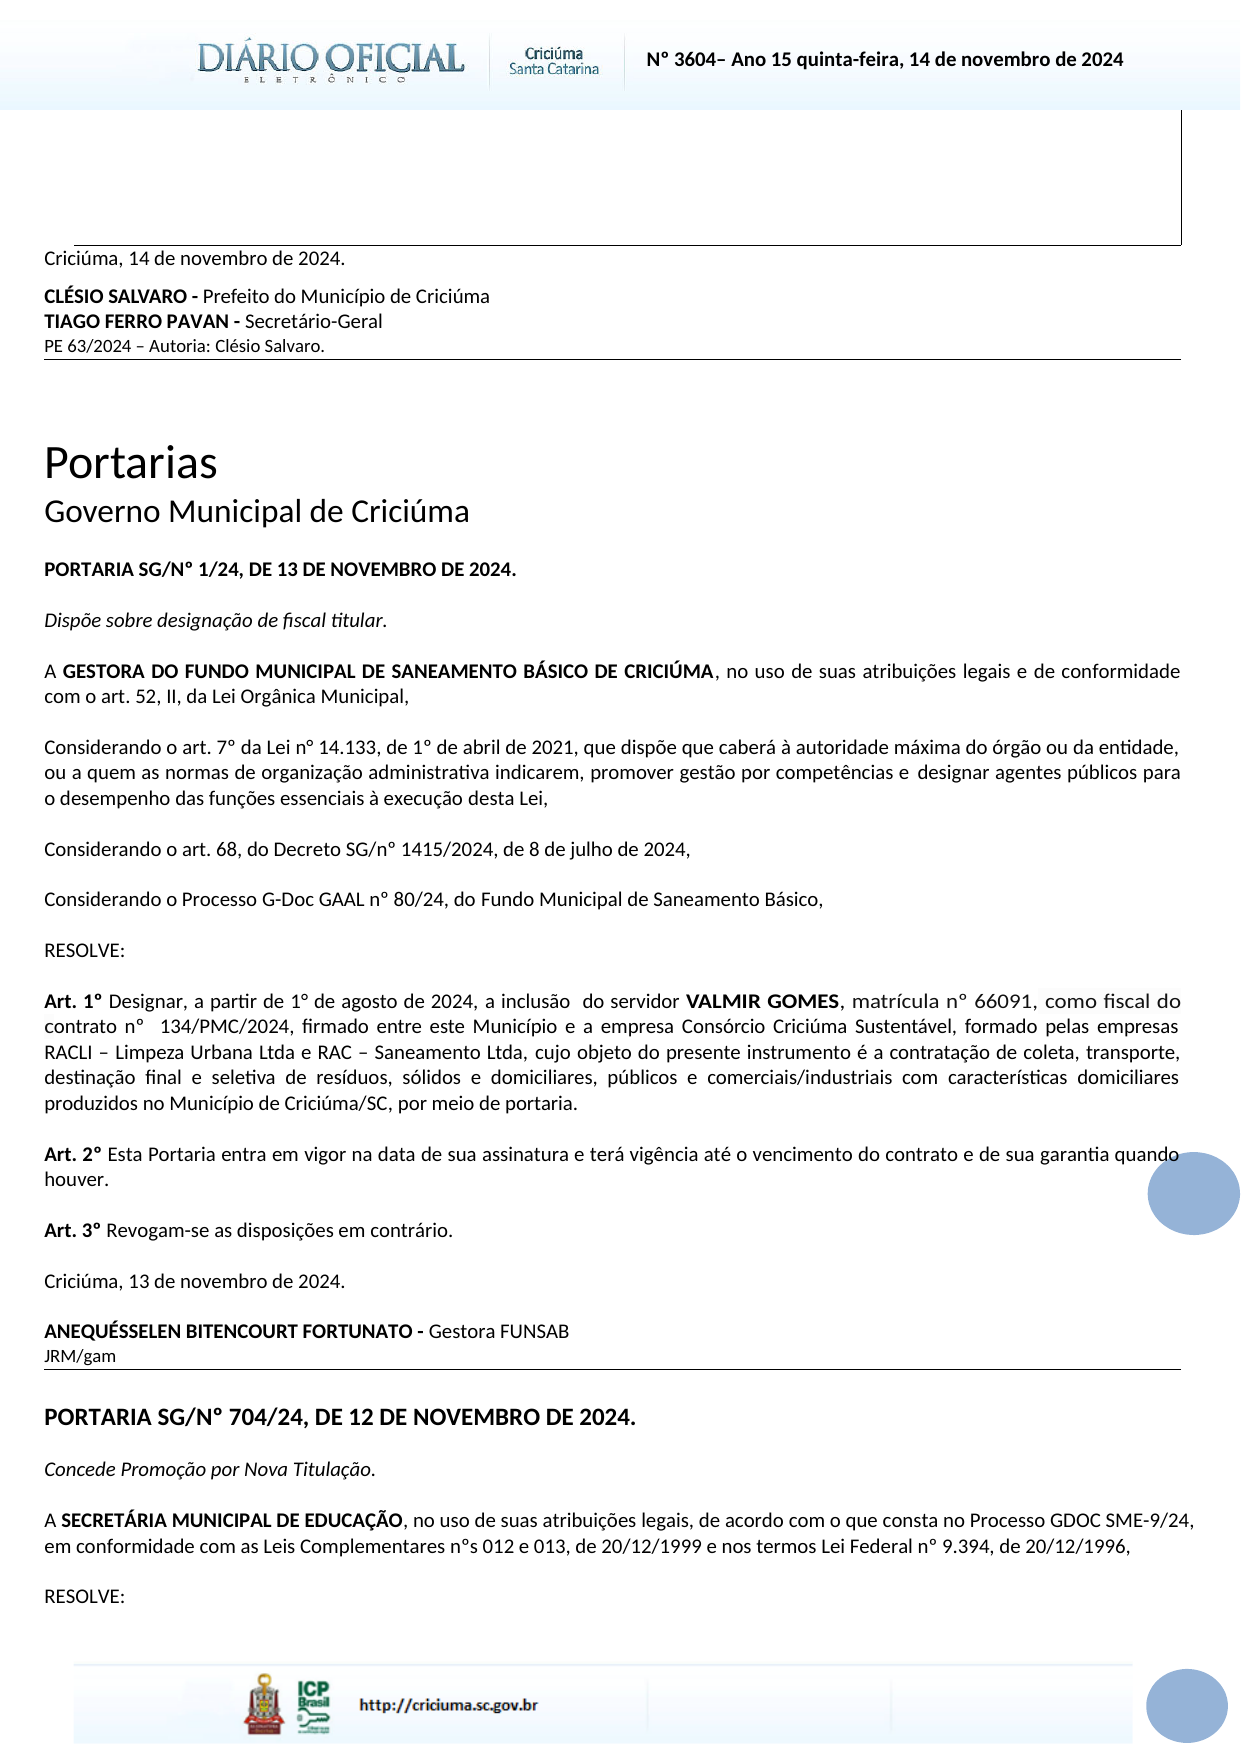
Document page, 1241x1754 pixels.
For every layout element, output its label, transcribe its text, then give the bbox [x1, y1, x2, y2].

text RESOLVE: [44, 1584, 1177, 1609]
text Portarias [44, 431, 1181, 490]
text PE 63/2024 – Autoria: Clésio Salvaro. [44, 334, 1181, 359]
text Considerando o Processo G-Doc GAAL nº 80/24, do Fundo Municipal de Saneamento Básico, [44, 887, 1181, 912]
list Art. 1º Designar, a partir de 1° de agosto de 2024, a inclusão do servidor VALMIR GOMES, matrícula nº 66091, como fiscal do contrato nº 134/PMC/2024, firmado entre este Município e a empresa Consórcio Criciúma Sustentável, formado pelas empresas RACLI – Limpeza Urbana Ltda e RAC – Saneamento Ltda, cujo objeto do presente instrumento é a contratação de coleta, transporte, destinação final e seletiva de resíduos, sólidos e domiciliares, públicos e comerciais/industriais com características domiciliares produzidos no Município de Criciúma/SC, por meio de portaria. [44, 988, 1181, 1115]
text PORTARIA SG/Nº 1/24, DE 13 DE NOVEMBRO DE 2024. [44, 556, 1181, 582]
text ANEQUÉSSELEN BITENCOURT FORTUNATO - Gestora FUNSAB [44, 1319, 1181, 1344]
text PORTARIA SG/Nº 704/24, DE 12 DE NOVEMBRO DE 2024. [44, 1401, 1181, 1431]
list Art. 2º Esta Portaria entra em vigor na data de sua assinatura e terá vigência até o vencimento do contrato e de sua garantia quando houver. [44, 1141, 1181, 1192]
text Dispõe sobre designação de fiscal titular. [44, 607, 1181, 632]
text Considerando o art. 7º da Lei n° 14.133, de 1º de abril de 2021, que dispõe que caberá à autoridade máxima do órgão ou da entidade, ou a quem as normas de organização administrativa indicarem, promover gestão por competências e designar agentes públicos para o desempenho das funções essenciais à execução desta Lei, [44, 734, 1181, 810]
text JRM/gam [44, 1344, 1181, 1369]
list Art. 3º Revogam-se as disposições em contrário. [44, 1217, 1181, 1242]
text RESOLVE: [44, 937, 1181, 963]
text Concede Promoção por Nova Titulação. [44, 1457, 1196, 1482]
text Governo Municipal de Criciúma [44, 490, 1181, 531]
text Criciúma, 13 de novembro de 2024. [44, 1268, 1181, 1293]
text CLÉSIO SALVARO - Prefeito do Município de Criciúma [44, 283, 1181, 309]
text Criciúma, 14 de novembro de 2024. [44, 245, 1181, 271]
text A GESTORA DO FUNDO MUNICIPAL DE SANEAMENTO BÁSICO DE CRICIÚMA, no uso de suas atribuições legais e de conformidade com o art. 52, II, da Lei Orgânica Municipal, [44, 658, 1181, 709]
text TIAGO FERRO PAVAN - Secretário-Geral [44, 309, 1181, 334]
text A SECRETÁRIA MUNICIPAL DE EDUCAÇÃO, no uso de suas atribuições legais, de acordo com o que consta no Processo GDOC SME-9/24, em conformidade com as Leis Complementares nºs 012 e 013, de 20/12/1999 e nos termos Lei Federal nº 9.394, de 20/12/1996, [44, 1507, 1196, 1558]
text Considerando o art. 68, do Decreto SG/nº 1415/2024, de 8 de julho de 2024, [44, 836, 1181, 861]
